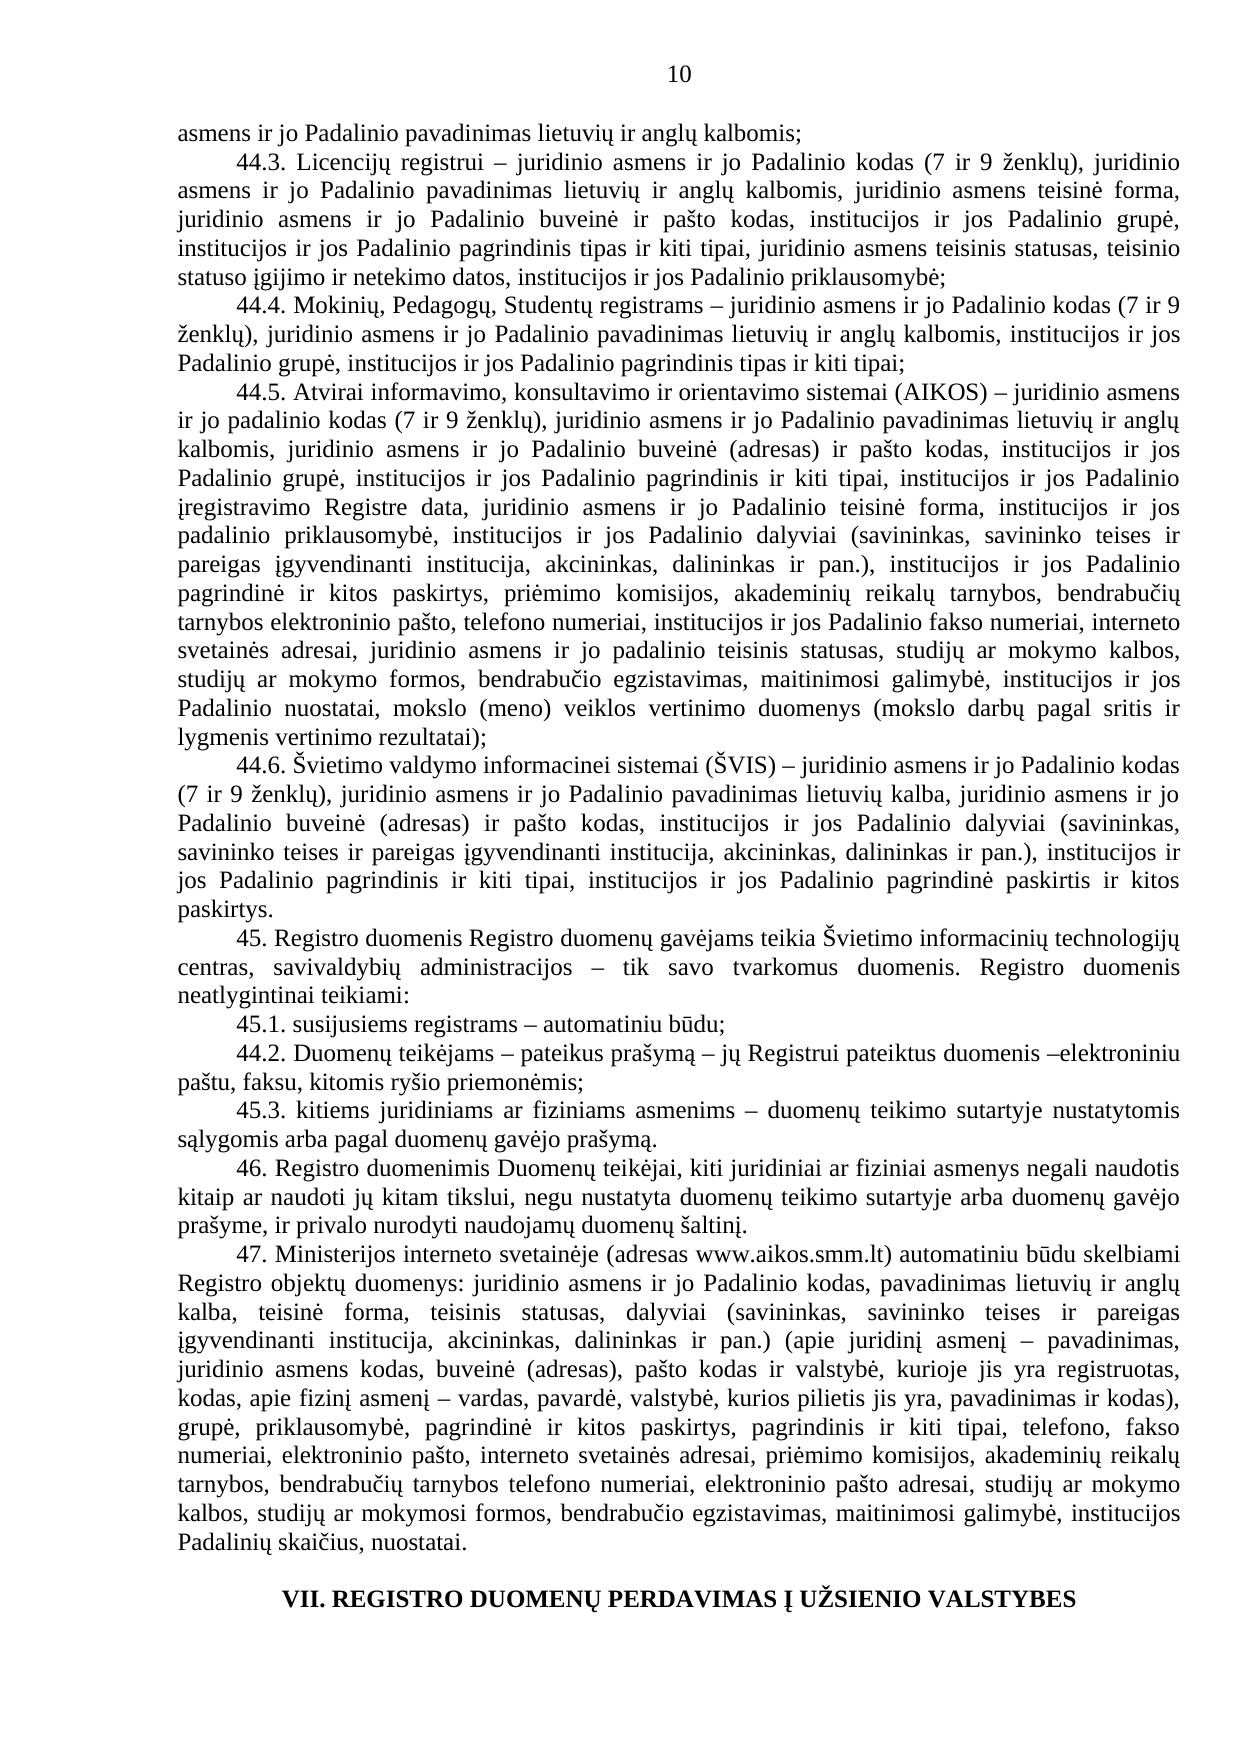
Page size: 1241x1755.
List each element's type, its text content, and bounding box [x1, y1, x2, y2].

text 47. Ministerijos interneto svetainėje (adresas www.aikos.smm.lt) automatiniu būdu skelbiami Registro objektų duomenys: juridinio asmens ir jo Padalinio kodas, pavadinimas lietuvių ir anglų kalba, teisinė forma, teisinis statusas, dalyviai (savininkas, savininko teises ir pareigas įgyvendinanti institucija, akcininkas, dalininkas ir pan.) (apie juridinį asmenį – pavadinimas, juridinio asmens kodas, buveinė (adresas), pašto kodas ir valstybė, kurioje jis yra registruotas, kodas, apie fizinį asmenį – vardas, pavardė, valstybė, kurios pilietis jis yra, pavadinimas ir kodas), grupė, priklausomybė, pagrindinė ir kitos paskirtys, pagrindinis ir kiti tipai, telefono, fakso numeriai, elektroninio pašto, interneto svetainės adresai, priėmimo komisijos, akademinių reikalų tarnybos, bendrabučių tarnybos telefono numeriai, elektroninio pašto adresai, studijų ar mokymo kalbos, studijų ar mokymosi formos, bendrabučio egzistavimas, maitinimosi galimybė, institucijos Padalinių skaičius, nuostatai. [177, 1239, 1181, 1556]
text 44.5. Atvirai informavimo, konsultavimo ir orientavimo sistemai (AIKOS) – juridinio asmens ir jo padalinio kodas (7 ir 9 ženklų), juridinio asmens ir jo Padalinio pavadinimas lietuvių ir anglų kalbomis, juridinio asmens ir jo Padalinio buveinė (adresas) ir pašto kodas, institucijos ir jos Padalinio grupė, institucijos ir jos Padalinio pagrindinis ir kiti tipai, institucijos ir jos Padalinio įregistravimo Registre data, juridinio asmens ir jo Padalinio teisinė forma, institucijos ir jos padalinio priklausomybė, institucijos ir jos Padalinio dalyviai (savininkas, savininko teises ir pareigas įgyvendinanti institucija, akcininkas, dalininkas ir pan.), institucijos ir jos Padalinio pagrindinė ir kitos paskirtys, priėmimo komisijos, akademinių reikalų tarnybos, bendrabučių tarnybos elektroninio pašto, telefono numeriai, institucijos ir jos Padalinio fakso numeriai, interneto svetainės adresai, juridinio asmens ir jo padalinio teisinis statusas, studijų ar mokymo kalbos, studijų ar mokymo formos, bendrabučio egzistavimas, maitinimosi galimybė, institucijos ir jos Padalinio nuostatai, mokslo (meno) veiklos vertinimo duomenys (mokslo darbų pagal sritis ir lygmenis vertinimo rezultatai); [177, 377, 1181, 751]
text 45. Registro duomenis Registro duomenų gavėjams teikia Švietimo informacinių technologijų centras, savivaldybių administracijos – tik savo tvarkomus duomenis. Registro duomenis neatlygintinai teikiami: [177, 923, 1181, 1009]
text 44.3. Licencijų registrui – juridinio asmens ir jo Padalinio kodas (7 ir 9 ženklų), juridinio asmens ir jo Padalinio pavadinimas lietuvių ir anglų kalbomis, juridinio asmens teisinė forma, juridinio asmens ir jo Padalinio buveinė ir pašto kodas, institucijos ir jos Padalinio grupė, institucijos ir jos Padalinio pagrindinis tipas ir kiti tipai, juridinio asmens teisinis statusas, teisinio statuso įgijimo ir netekimo datos, institucijos ir jos Padalinio priklausomybė; [177, 147, 1181, 291]
text 46. Registro duomenimis Duomenų teikėjai, kiti juridiniai ar fiziniai asmenys negali naudotis kitaip ar naudoti jų kitam tikslui, negu nustatyta duomenų teikimo sutartyje arba duomenų gavėjo prašyme, ir privalo nurodyti naudojamų duomenų šaltinį. [177, 1153, 1181, 1239]
text 44.6. Švietimo valdymo informacinei sistemai (ŠVIS) – juridinio asmens ir jo Padalinio kodas (7 ir 9 ženklų), juridinio asmens ir jo Padalinio pavadinimas lietuvių kalba, juridinio asmens ir jo Padalinio buveinė (adresas) ir pašto kodas, institucijos ir jos Padalinio dalyviai (savininkas, savininko teises ir pareigas įgyvendinanti institucija, akcininkas, dalininkas ir pan.), institucijos ir jos Padalinio pagrindinis ir kiti tipai, institucijos ir jos Padalinio pagrindinė paskirtis ir kitos paskirtys. [177, 751, 1181, 923]
text 45.3. kitiems juridiniams ar fiziniams asmenims – duomenų teikimo sutartyje nustatytomis sąlygomis arba pagal duomenų gavėjo prašymą. [177, 1096, 1181, 1153]
text 44.2. Duomenų teikėjams – pateikus prašymą – jų Registrui pateiktus duomenis –elektroniniu paštu, faksu, kitomis ryšio priemonėmis; [177, 1038, 1181, 1096]
text 45.1. susijusiems registrams – automatiniu būdu; [177, 1009, 1181, 1038]
text 44.4. Mokinių, Pedagogų, Studentų registrams – juridinio asmens ir jo Padalinio kodas (7 ir 9 ženklų), juridinio asmens ir jo Padalinio pavadinimas lietuvių ir anglų kalbomis, institucijos ir jos Padalinio grupė, institucijos ir jos Padalinio pagrindinis tipas ir kiti tipai; [177, 291, 1181, 377]
text asmens ir jo Padalinio pavadinimas lietuvių ir anglų kalbomis; [177, 118, 1181, 147]
text VII. REGISTRO DUOMENŲ PERDAVIMAS Į UŽSIENIO VALSTYBES [177, 1584, 1181, 1613]
